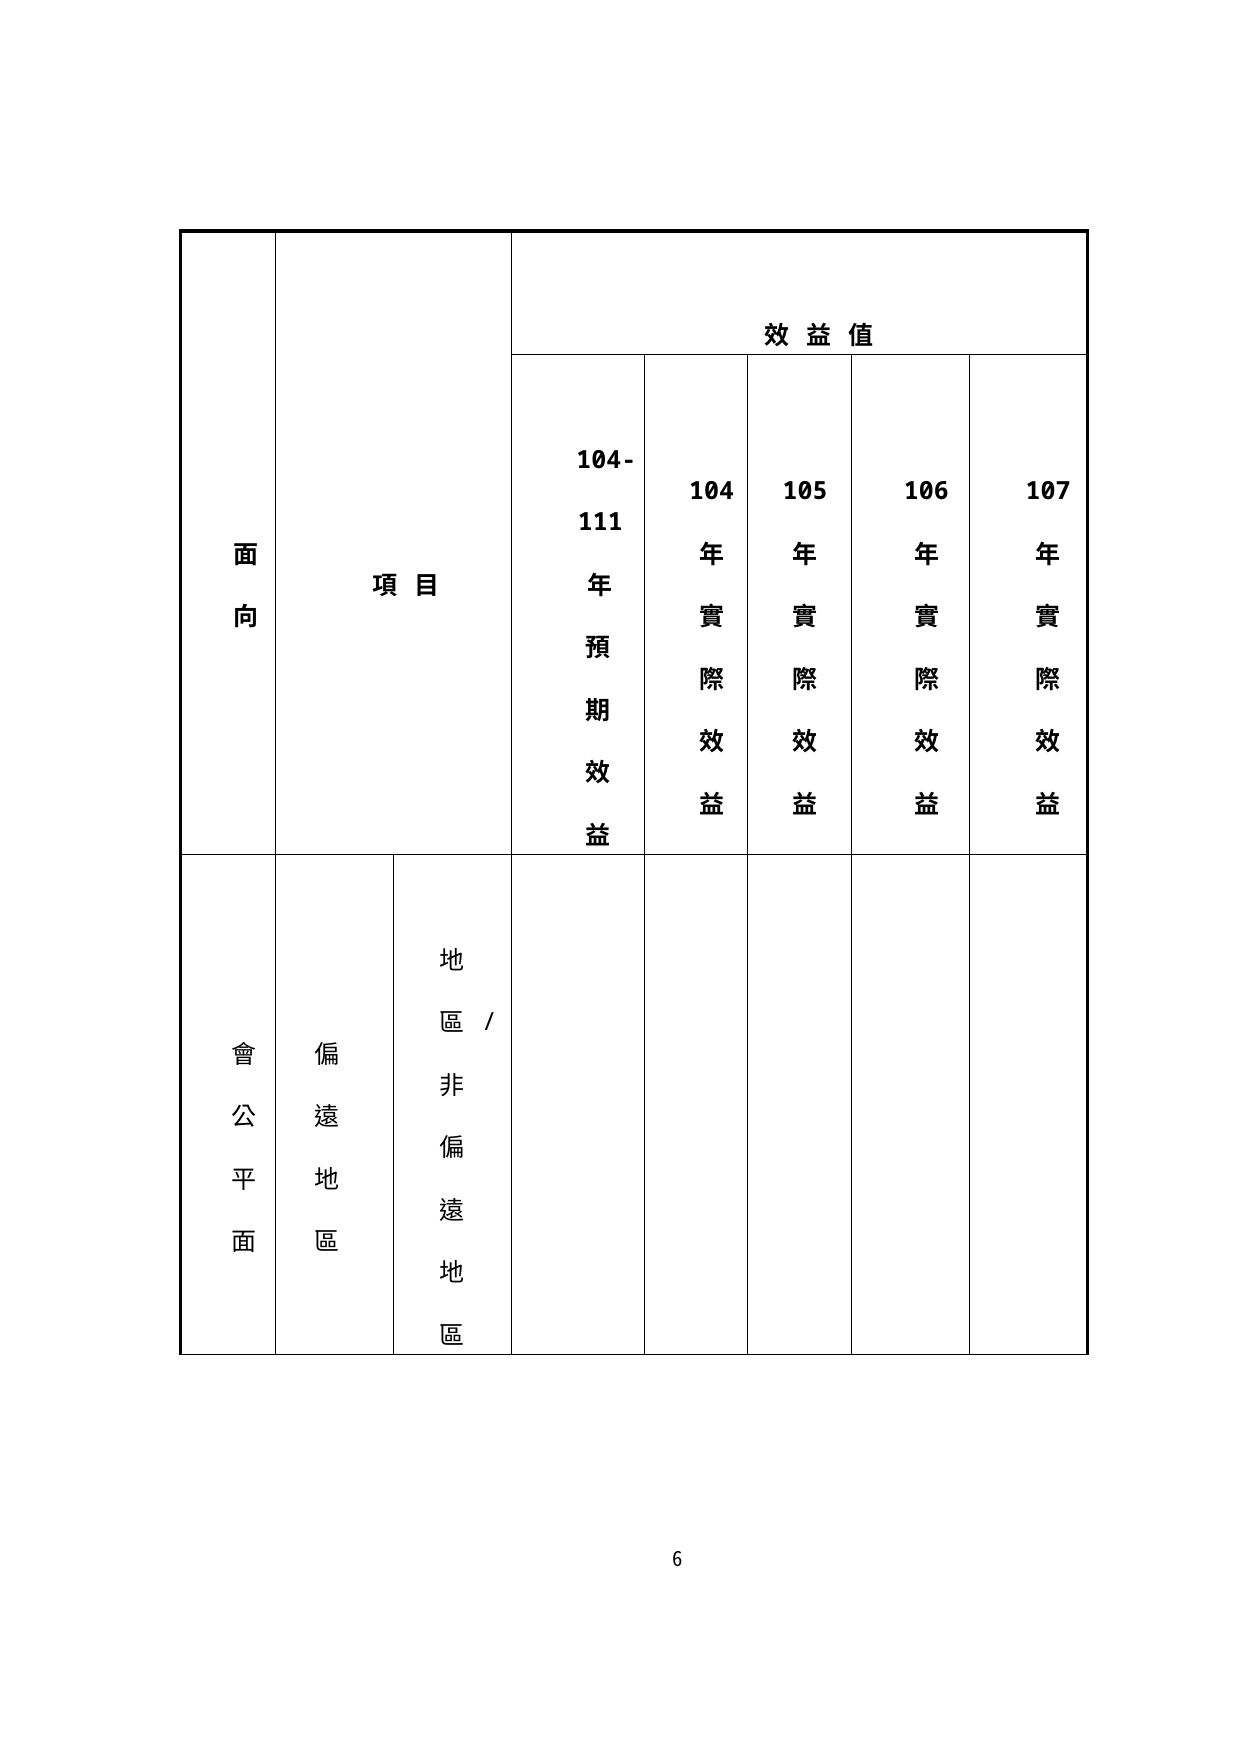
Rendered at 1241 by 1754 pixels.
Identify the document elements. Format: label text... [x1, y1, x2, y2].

table_cell 104年實際效益 [645, 355, 747, 854]
table_cell 104-111年 預期效益 [512, 355, 644, 854]
table_cell [970, 855, 1086, 1354]
table_header 效益值 [512, 233, 1086, 354]
table_header 項目 [276, 233, 511, 854]
table_cell [748, 855, 851, 1354]
table_cell [512, 855, 644, 1354]
table_cell 地區/非偏遠地區 [394, 855, 511, 1354]
table_cell 105年實際效益 [748, 355, 851, 854]
table_cell 106年實際效益 [852, 355, 969, 854]
table_cell [852, 855, 969, 1354]
table_cell 107年實際效益 [970, 355, 1086, 854]
table_header 面向 [182, 233, 275, 854]
table_cell 會公平面 [182, 855, 275, 1354]
table_cell 偏遠地區 [276, 855, 393, 1354]
table_cell [645, 855, 747, 1354]
